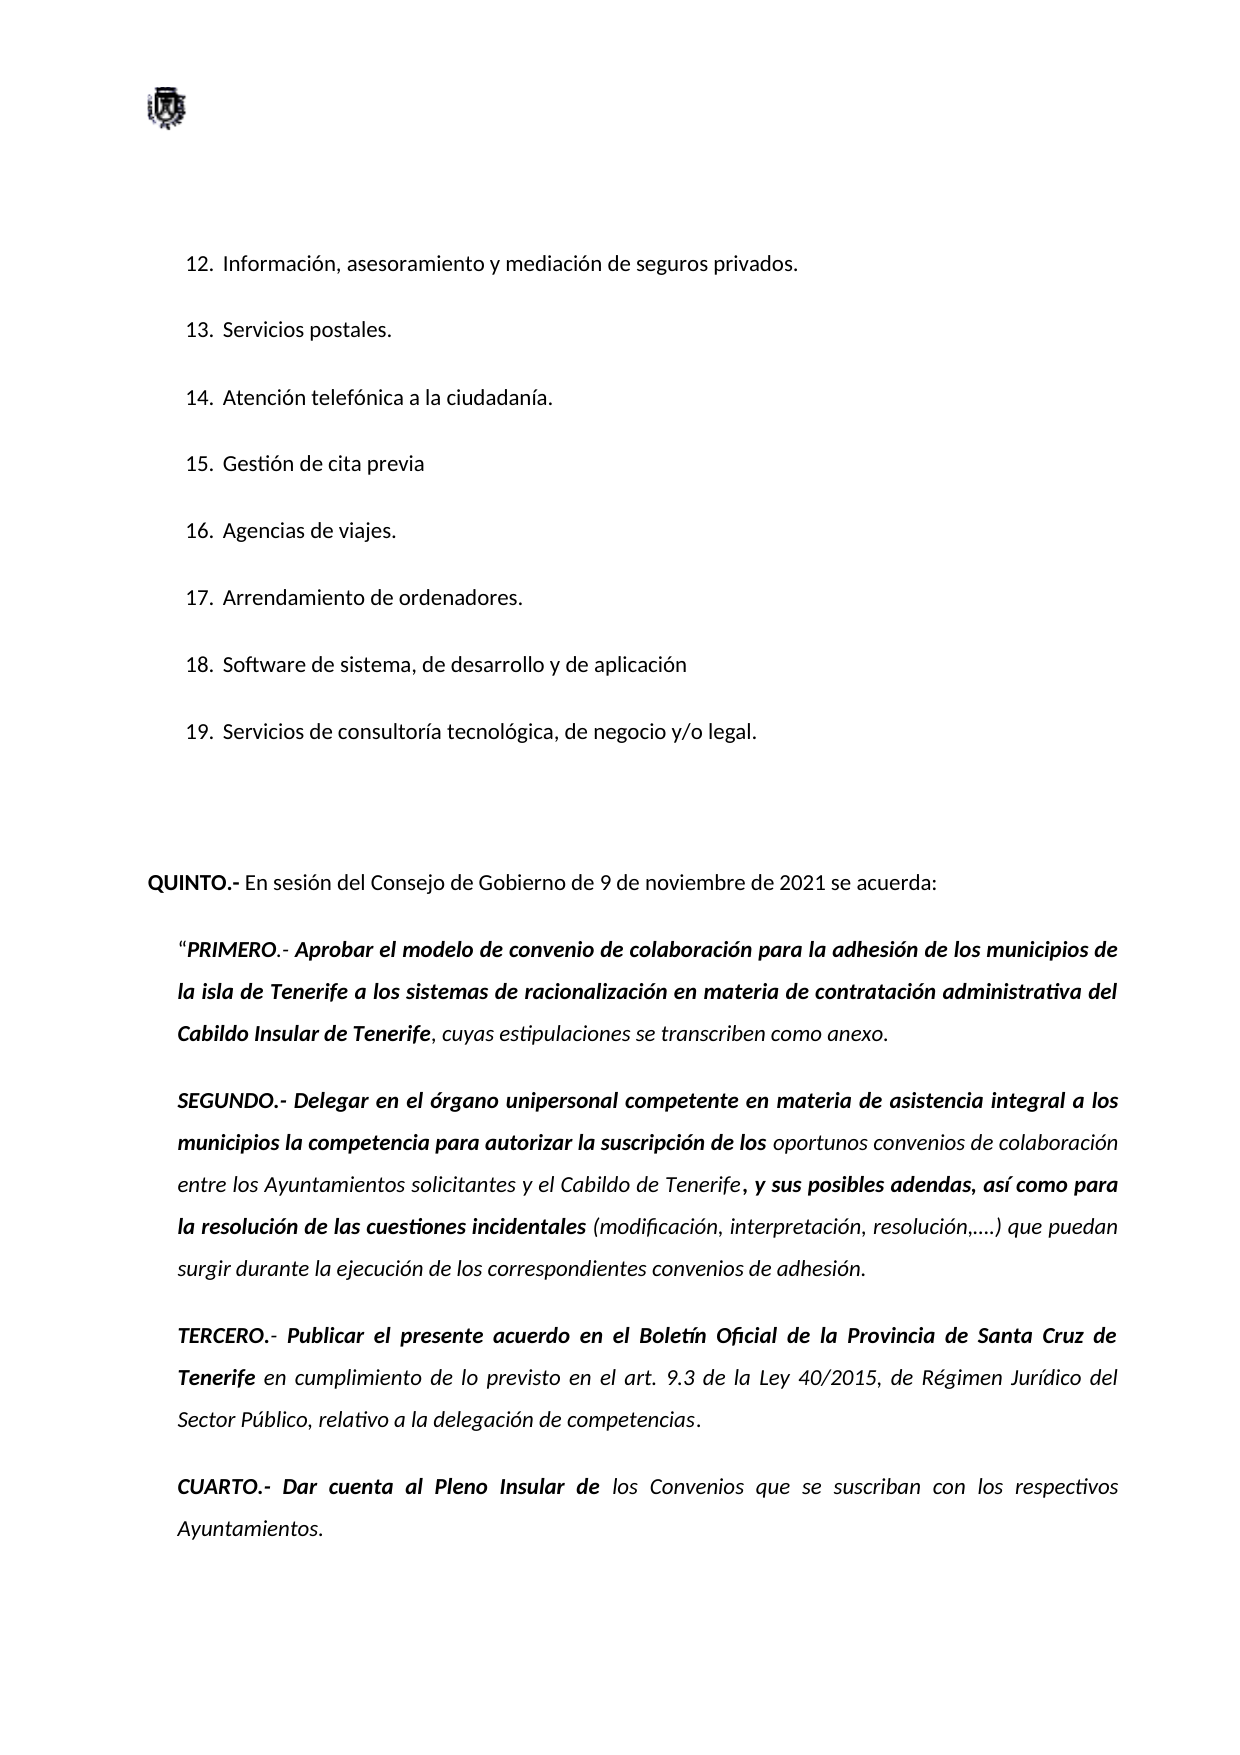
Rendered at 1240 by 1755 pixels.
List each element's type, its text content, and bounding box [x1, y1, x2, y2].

list Atención telefónica a la ciudadanía. [185, 383, 1121, 411]
list Agencias de viajes. [185, 517, 1121, 544]
text TERCERO.- Publicar el presente acuerdo en el Boletín Oficial de la Provincia de Santa Cruz de Tenerife en cumplimiento de lo previsto en el art. 9.3 de la Ley 40/2015, de Régimen Jurídico del Sector Público, relativo a la delegación de competencias. [177, 1321, 1121, 1433]
list Servicios postales. [185, 316, 1121, 344]
list Gestión de cita previa [185, 449, 1121, 478]
list Información, asesoramiento y mediación de seguros privados. [185, 249, 1121, 277]
list Servicios de consultoría tecnológica, de negocio y/o legal. [185, 717, 1121, 746]
text QUINTO.- En sesión del Consejo de Gobierno de 9 de noviembre de 2021 se acuerda: [148, 868, 1121, 896]
text “PRIMERO.- Aprobar el modelo de convenio de colaboración para la adhesión de los municipios de la isla de Tenerife a los sistemas de racionalización en materia de contratación administrativa del Cabildo Insular de Tenerife, cuyas estipulaciones se transcriben como anexo. [177, 935, 1121, 1047]
text CUARTO.- Dar cuenta al Pleno Insular de los Convenios que se suscriban con los respectivos Ayuntamientos. [177, 1472, 1121, 1542]
text SEGUNDO.- Delegar en el órgano unipersonal competente en materia de asistencia integral a los municipios la competencia para autorizar la suscripción de los oportunos convenios de colaboración entre los Ayuntamientos solicitantes y el Cabildo de Tenerife, y sus posibles adendas, así como para la resolución de las cuestiones incidentales (modificación, interpretación, resolución,….) que puedan surgir durante la ejecución de los correspondientes convenios de adhesión. [177, 1086, 1121, 1282]
list Arrendamiento de ordenadores. [185, 583, 1121, 612]
list Software de sistema, de desarrollo y de aplicación [185, 651, 1121, 678]
